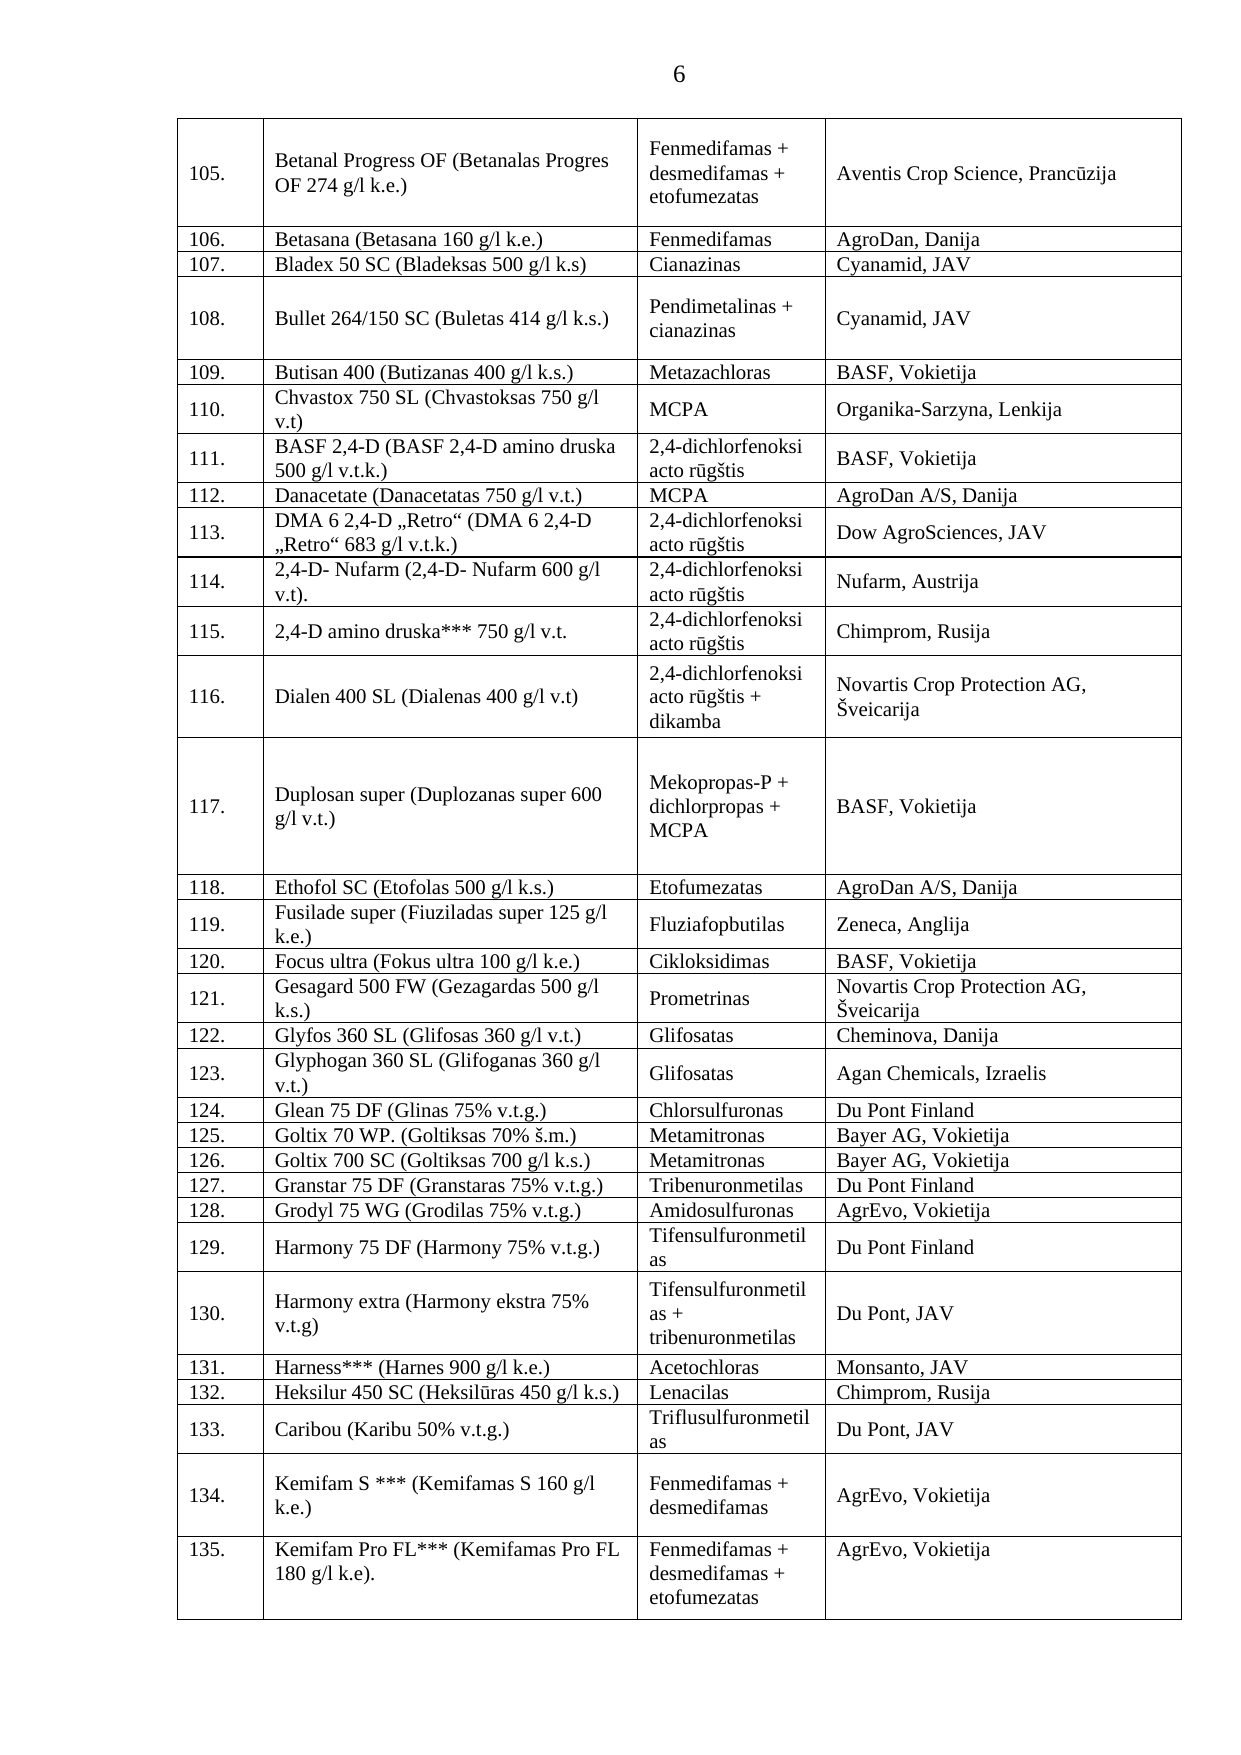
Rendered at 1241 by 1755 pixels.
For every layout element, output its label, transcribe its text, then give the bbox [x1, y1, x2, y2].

table_cell Glifosatas [638, 1023, 825, 1047]
table_cell Metamitronas [638, 1148, 825, 1172]
table_cell 108. [178, 277, 263, 359]
table_cell Organika-Sarzyna, Lenkija [826, 385, 1181, 433]
table_cell Mekopropas-P + dichlorpropas + MCPA [638, 738, 825, 874]
table_cell Prometrinas [638, 974, 825, 1022]
table_cell Harness*** (Harnes 900 g/l k.e.) [264, 1355, 637, 1379]
table_cell Agan Chemicals, Izraelis [826, 1049, 1181, 1097]
table_cell 2,4-dichlorfenoksi acto rūgštis + dikamba [638, 656, 825, 737]
table_cell Novartis Crop Protection AG, Šveicarija [826, 974, 1181, 1022]
table_cell Glyphogan 360 SL (Glifoganas 360 g/l v.t.) [264, 1049, 637, 1097]
table_cell Chlorsulfuronas [638, 1098, 825, 1122]
table_cell 123. [178, 1049, 263, 1097]
table_cell Zeneca, Anglija [826, 900, 1181, 948]
table_cell AgrEvo, Vokietija [826, 1454, 1181, 1536]
table_cell Fenmedifamas + desmedifamas + etofumezatas [638, 119, 825, 226]
table_cell Tifensulfuronmetilas + tribenuronmetilas [638, 1272, 825, 1354]
table_cell MCPA [638, 385, 825, 433]
table_cell Fusilade super (Fiuziladas super 125 g/l k.e.) [264, 900, 637, 948]
table_cell Tribenuronmetilas [638, 1173, 825, 1197]
table_cell BASF, Vokietija [826, 434, 1181, 482]
table_cell Cikloksidimas [638, 949, 825, 973]
table_cell 125. [178, 1123, 263, 1147]
table_cell BASF, Vokietija [826, 360, 1181, 384]
table_cell Cianazinas [638, 252, 825, 276]
table_cell 119. [178, 900, 263, 948]
table_cell 110. [178, 385, 263, 433]
table_cell Fenmedifamas + desmedifamas + etofumezatas [638, 1537, 825, 1618]
table_cell Ethofol SC (Etofolas 500 g/l k.s.) [264, 875, 637, 899]
table_cell Fenmedifamas [638, 227, 825, 251]
table_cell Cyanamid, JAV [826, 252, 1181, 276]
table_cell 134. [178, 1454, 263, 1536]
table_cell 117. [178, 738, 263, 874]
table_cell 107. [178, 252, 263, 276]
table_cell Bullet 264/150 SC (Buletas 414 g/l k.s.) [264, 277, 637, 359]
table_cell Cyanamid, JAV [826, 277, 1181, 359]
table_cell Bayer AG, Vokietija [826, 1123, 1181, 1147]
table_cell 2,4-dichlorfenoksi acto rūgštis [638, 607, 825, 655]
table_cell Tifensulfuronmetilas [638, 1223, 825, 1271]
table_cell 106. [178, 227, 263, 251]
table_cell Harmony 75 DF (Harmony 75% v.t.g.) [264, 1223, 637, 1271]
table_cell Etofumezatas [638, 875, 825, 899]
table_cell AgrEvo, Vokietija [826, 1537, 1181, 1618]
table_cell DMA 6 2,4-D „Retro“ (DMA 6 2,4-D „Retro“ 683 g/l v.t.k.) [264, 508, 637, 556]
table_cell Pendimetalinas + cianazinas [638, 277, 825, 359]
table_cell Chimprom, Rusija [826, 607, 1181, 655]
table_cell Fluziafopbutilas [638, 900, 825, 948]
table_cell 120. [178, 949, 263, 973]
table_cell 131. [178, 1355, 263, 1379]
table_cell 132. [178, 1380, 263, 1404]
table_cell Bladex 50 SC (Bladeksas 500 g/l k.s) [264, 252, 637, 276]
table_cell Heksilur 450 SC (Heksilūras 450 g/l k.s.) [264, 1380, 637, 1404]
table_cell Triflusulfuronmetilas [638, 1405, 825, 1453]
table_cell Grodyl 75 WG (Grodilas 75% v.t.g.) [264, 1198, 637, 1222]
table_cell 121. [178, 974, 263, 1022]
table_cell Harmony extra (Harmony ekstra 75% v.t.g) [264, 1272, 637, 1354]
table_cell Caribou (Karibu 50% v.t.g.) [264, 1405, 637, 1453]
table_cell Goltix 700 SC (Goltiksas 700 g/l k.s.) [264, 1148, 637, 1172]
table_cell Focus ultra (Fokus ultra 100 g/l k.e.) [264, 949, 637, 973]
table_cell BASF, Vokietija [826, 949, 1181, 973]
table_cell Glifosatas [638, 1049, 825, 1097]
table_cell 122. [178, 1023, 263, 1047]
table_cell Metamitronas [638, 1123, 825, 1147]
table_cell 109. [178, 360, 263, 384]
table_cell Glyfos 360 SL (Glifosas 360 g/l v.t.) [264, 1023, 637, 1047]
table_cell AgroDan A/S, Danija [826, 483, 1181, 507]
table_cell 135. [178, 1537, 263, 1618]
table_cell 2,4-D- Nufarm (2,4-D- Nufarm 600 g/l v.t). [264, 558, 637, 606]
table_cell Kemifam Pro FL*** (Kemifamas Pro FL 180 g/l k.e). [264, 1537, 637, 1618]
table_cell Danacetate (Danacetatas 750 g/l v.t.) [264, 483, 637, 507]
table_cell 2,4-dichlorfenoksi acto rūgštis [638, 558, 825, 606]
table_cell Aventis Crop Science, Prancūzija [826, 119, 1181, 226]
table_cell BASF, Vokietija [826, 738, 1181, 874]
table_cell Duplosan super (Duplozanas super 600 g/l v.t.) [264, 738, 637, 874]
table_cell AgroDan, Danija [826, 227, 1181, 251]
table_cell 133. [178, 1405, 263, 1453]
table_cell Du Pont, JAV [826, 1272, 1181, 1354]
table_cell 116. [178, 656, 263, 737]
table_cell 2,4-dichlorfenoksi acto rūgštis [638, 434, 825, 482]
table_cell Cheminova, Danija [826, 1023, 1181, 1047]
table_cell Glean 75 DF (Glinas 75% v.t.g.) [264, 1098, 637, 1122]
table_cell AgroDan A/S, Danija [826, 875, 1181, 899]
table_cell 129. [178, 1223, 263, 1271]
table_cell 130. [178, 1272, 263, 1354]
table_cell BASF 2,4-D (BASF 2,4-D amino druska 500 g/l v.t.k.) [264, 434, 637, 482]
table_cell Chimprom, Rusija [826, 1380, 1181, 1404]
table_cell 2,4-dichlorfenoksi acto rūgštis [638, 508, 825, 556]
table_cell 112. [178, 483, 263, 507]
table_cell Dow AgroSciences, JAV [826, 508, 1181, 556]
table_cell Granstar 75 DF (Granstaras 75% v.t.g.) [264, 1173, 637, 1197]
table_cell Lenacilas [638, 1380, 825, 1404]
table_cell 115. [178, 607, 263, 655]
table_cell 111. [178, 434, 263, 482]
table_cell Goltix 70 WP. (Goltiksas 70% š.m.) [264, 1123, 637, 1147]
table_cell 105. [178, 119, 263, 226]
table_cell Du Pont Finland [826, 1223, 1181, 1271]
table_cell 126. [178, 1148, 263, 1172]
table_cell Butisan 400 (Butizanas 400 g/l k.s.) [264, 360, 637, 384]
table_cell Betasana (Betasana 160 g/l k.e.) [264, 227, 637, 251]
table_cell 124. [178, 1098, 263, 1122]
table_cell Du Pont Finland [826, 1098, 1181, 1122]
table_cell Monsanto, JAV [826, 1355, 1181, 1379]
table_cell Amidosulfuronas [638, 1198, 825, 1222]
table_cell Acetochloras [638, 1355, 825, 1379]
table_cell 128. [178, 1198, 263, 1222]
table_cell Kemifam S *** (Kemifamas S 160 g/l k.e.) [264, 1454, 637, 1536]
table_cell AgrEvo, Vokietija [826, 1198, 1181, 1222]
table_cell Du Pont Finland [826, 1173, 1181, 1197]
table_cell MCPA [638, 483, 825, 507]
table_cell 118. [178, 875, 263, 899]
table_cell Fenmedifamas + desmedifamas [638, 1454, 825, 1536]
table_cell Novartis Crop Protection AG, Šveicarija [826, 656, 1181, 737]
table_cell Dialen 400 SL (Dialenas 400 g/l v.t) [264, 656, 637, 737]
table_cell Nufarm, Austrija [826, 558, 1181, 606]
table_cell Metazachloras [638, 360, 825, 384]
table_cell Du Pont, JAV [826, 1405, 1181, 1453]
table_cell 113. [178, 508, 263, 556]
table_cell Chvastox 750 SL (Chvastoksas 750 g/l v.t) [264, 385, 637, 433]
table_cell 127. [178, 1173, 263, 1197]
table_cell 2,4-D amino druska*** 750 g/l v.t. [264, 607, 637, 655]
table_cell 114. [178, 558, 263, 606]
table_cell Gesagard 500 FW (Gezagardas 500 g/l k.s.) [264, 974, 637, 1022]
table_cell Bayer AG, Vokietija [826, 1148, 1181, 1172]
table_cell Betanal Progress OF (Betanalas Progres OF 274 g/l k.e.) [264, 119, 637, 226]
